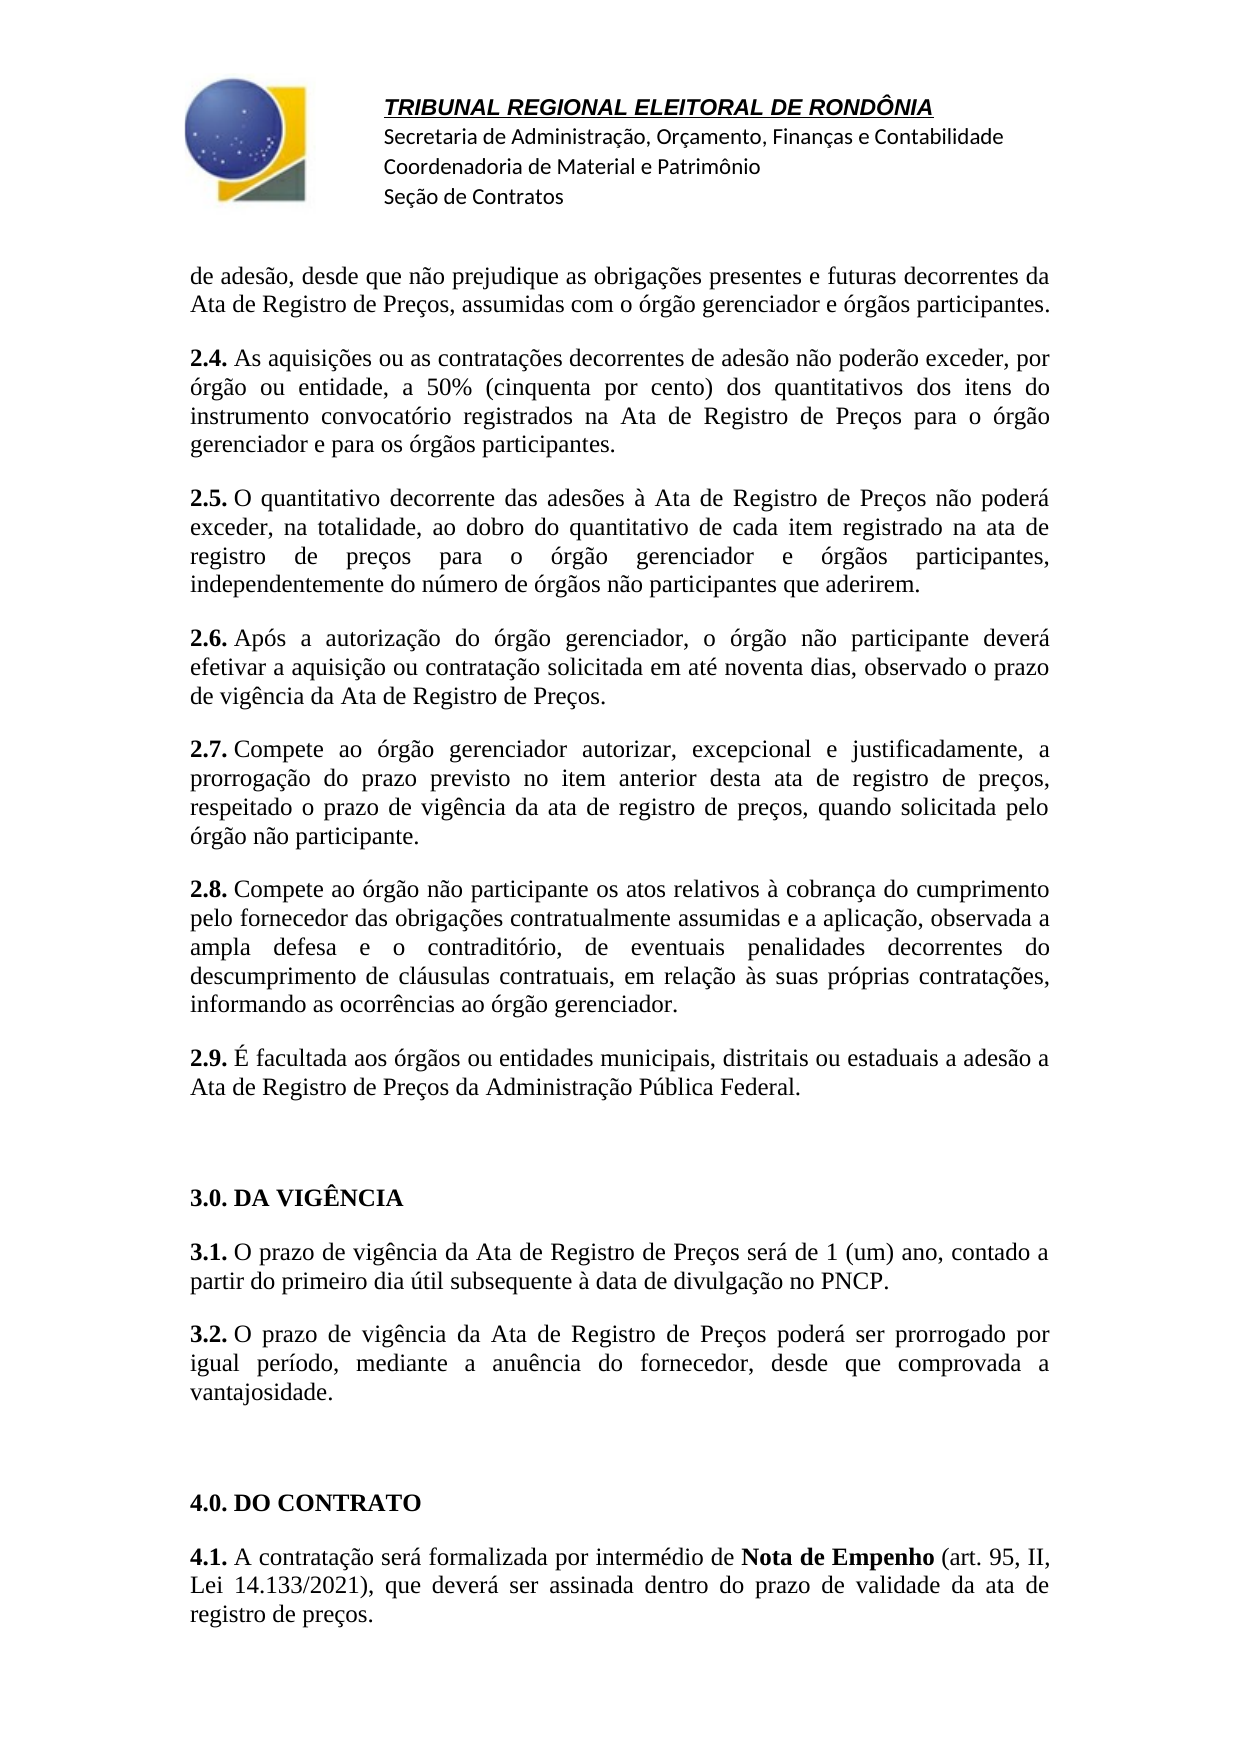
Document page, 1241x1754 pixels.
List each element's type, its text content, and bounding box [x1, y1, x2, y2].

text 3.1. O prazo de vigência da Ata de Registro de Preços será de 1 (um) ano, contado a partir do primeiro dia útil subsequente à data de divulgação no PNCP. [190, 1237, 1051, 1294]
text 2.6. Após a autorização do órgão gerenciador, o órgão não participante deverá efetivar a aquisição ou contratação solicitada em até noventa dias, observado o prazo de vigência da Ata de Registro de Preços. [190, 623, 1051, 709]
text 4.1. A contratação será formalizada por intermédio de Nota de Empenho (art. 95, II, Lei 14.133/2021), que deverá ser assinada dentro do prazo de validade da ata de registro de preços. [190, 1542, 1051, 1628]
text 2.7. Compete ao órgão gerenciador autorizar, excepcional e justificadamente, a prorrogação do prazo previsto no item anterior desta ata de registro de preços, respeitado o prazo de vigência da ata de registro de preços, quando solicitada pelo órgão não participante. [190, 734, 1051, 849]
text 2.8. Compete ao órgão não participante os atos relativos à cobrança do cumprimento pelo fornecedor das obrigações contratualmente assumidas e a aplicação, observada a ampla defesa e o contraditório, de eventuais penalidades decorrentes do descumprimento de cláusulas contratuais, em relação às suas próprias contratações, informando as ocorrências ao órgão gerenciador. [190, 874, 1051, 1018]
text 4.0. DO CONTRATO [190, 1488, 1051, 1517]
text 2.5. O quantitativo decorrente das adesões à Ata de Registro de Preços não poderá exceder, na totalidade, ao dobro do quantitativo de cada item registrado na ata de registro de preços para o órgão gerenciador e órgãos participantes, independentemente do número de órgãos não participantes que aderirem. [190, 483, 1051, 598]
text 2.4. As aquisições ou as contratações decorrentes de adesão não poderão exceder, por órgão ou entidade, a 50% (cinquenta por cento) dos quantitativos dos itens do instrumento convocatório registrados na Ata de Registro de Preços para o órgão gerenciador e para os órgãos participantes. [190, 343, 1051, 458]
text de adesão, desde que não prejudique as obrigações presentes e futuras decorrentes da Ata de Registro de Preços, assumidas com o órgão gerenciador e órgãos participantes. [190, 261, 1051, 318]
text 3.2. O prazo de vigência da Ata de Registro de Preços poderá ser prorrogado por igual período, mediante a anuência do fornecedor, desde que comprovada a vantajosidade. [190, 1319, 1051, 1406]
text 2.9. É facultada aos órgãos ou entidades municipais, distritais ou estaduais a adesão a Ata de Registro de Preços da Administração Pública Federal. [190, 1043, 1051, 1101]
text 3.0. DA VIGÊNCIA [190, 1183, 1051, 1212]
